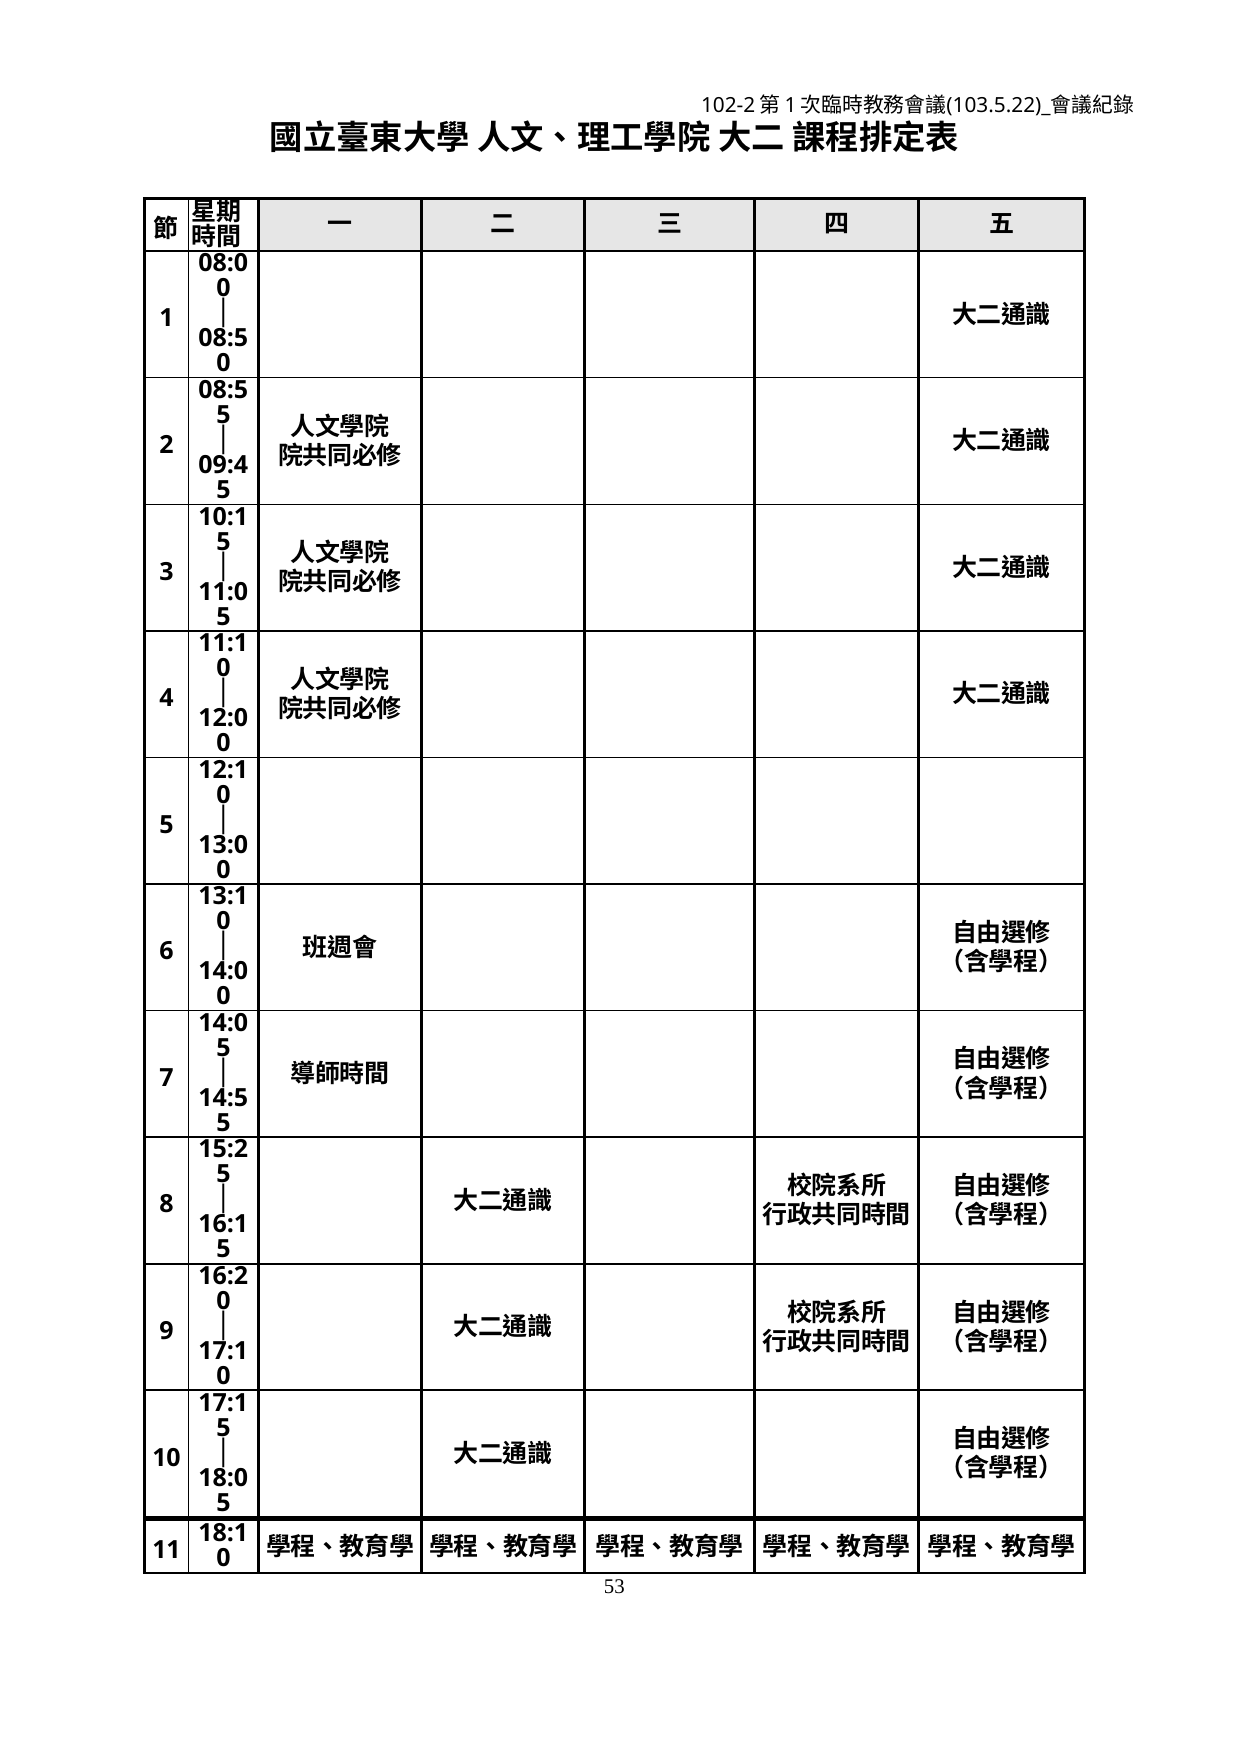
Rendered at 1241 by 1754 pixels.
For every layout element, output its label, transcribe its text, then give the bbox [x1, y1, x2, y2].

table_cell 6 [146, 885, 188, 1010]
table_cell [586, 252, 753, 377]
table_cell 10:15 │ 11:05 [189, 505, 257, 630]
table_cell 導師時間 [260, 1011, 420, 1136]
table_cell 11:10 │ 12:00 [189, 632, 257, 757]
table_cell [423, 632, 583, 757]
table_cell 16:20 │ 17:10 [189, 1265, 257, 1389]
table_cell 自由選修 （含學程） [920, 885, 1083, 1010]
table_cell [586, 632, 753, 757]
table_cell 11 [146, 1521, 188, 1572]
table_cell 5 [146, 758, 188, 883]
table_cell [756, 252, 917, 377]
table_cell 12:10 │ 13:00 [189, 758, 257, 883]
text 國立臺東大學 人文、理工學院 大二 課程排定表 [94, 126, 1134, 156]
table_cell [586, 505, 753, 630]
table_cell [756, 632, 917, 757]
table_cell 13:10 │ 14:00 [189, 885, 257, 1010]
table_cell 校院系所 行政共同時間 [756, 1138, 917, 1263]
table_cell 學程、教育學 [586, 1521, 753, 1572]
table_cell 9 [146, 1265, 188, 1389]
table_cell 自由選修 （含學程） [920, 1265, 1083, 1389]
table_cell [260, 252, 420, 377]
table_cell 大二通識 [920, 252, 1083, 377]
table_cell 人文學院 院共同必修 [260, 632, 420, 757]
table_cell [586, 1138, 753, 1263]
table_cell 8 [146, 1138, 188, 1263]
table_header 三 [586, 200, 753, 250]
table_cell 14:05 │ 14:55 [189, 1011, 257, 1136]
table_cell 2 [146, 378, 188, 503]
table_cell [423, 252, 583, 377]
table_cell [586, 885, 753, 1010]
table_cell [756, 758, 917, 883]
table_cell 人文學院 院共同必修 [260, 378, 420, 503]
table_cell [260, 1138, 420, 1263]
table_cell [756, 1391, 917, 1516]
table_cell 18:10 [189, 1521, 257, 1572]
table_cell [586, 1265, 753, 1389]
table_cell [586, 1011, 753, 1136]
table_cell 自由選修 （含學程） [920, 1011, 1083, 1136]
table_cell 17:15 │ 18:05 [189, 1391, 257, 1516]
table_header 五 [920, 200, 1083, 250]
table_cell [423, 1011, 583, 1136]
table_cell 自由選修 （含學程） [920, 1391, 1083, 1516]
table_header 二 [423, 200, 583, 250]
table_cell 大二通識 [920, 632, 1083, 757]
table_cell 15:25 │ 16:15 [189, 1138, 257, 1263]
table_cell 1 [146, 252, 188, 377]
table_cell 大二通識 [920, 505, 1083, 630]
table_cell [260, 1391, 420, 1516]
table_cell 學程、教育學 [920, 1521, 1083, 1572]
table_cell 大二通識 [920, 378, 1083, 503]
table_cell 08:00 │ 08:50 [189, 252, 257, 377]
table_cell [756, 505, 917, 630]
table_cell [586, 1391, 753, 1516]
table_cell 班週會 [260, 885, 420, 1010]
table_cell 人文學院 院共同必修 [260, 505, 420, 630]
table_cell 學程、教育學 [260, 1521, 420, 1572]
table_cell [586, 378, 753, 503]
table_cell [756, 1011, 917, 1136]
table_header 四 [756, 200, 917, 250]
table_cell 4 [146, 632, 188, 757]
table_cell 校院系所 行政共同時間 [756, 1265, 917, 1389]
table_cell 大二通識 [423, 1265, 583, 1389]
table_cell 大二通識 [423, 1138, 583, 1263]
table_cell 7 [146, 1011, 188, 1136]
table_cell 大二通識 [423, 1391, 583, 1516]
table_cell [260, 1265, 420, 1389]
table_cell 3 [146, 505, 188, 630]
table_cell [423, 885, 583, 1010]
table_cell [586, 758, 753, 883]
table_cell [260, 758, 420, 883]
table_cell 10 [146, 1391, 188, 1516]
table_cell [423, 758, 583, 883]
table_header 節 [146, 200, 188, 250]
table_cell [920, 758, 1083, 883]
table_cell 自由選修 （含學程） [920, 1138, 1083, 1263]
table_cell [756, 378, 917, 503]
table_cell [423, 378, 583, 503]
table_cell 08:55 │ 09:45 [189, 378, 257, 503]
table_header 一 [260, 200, 420, 250]
table_cell 學程、教育學 [423, 1521, 583, 1572]
table_cell [423, 505, 583, 630]
table_header 星期 時間 [189, 200, 257, 250]
table_cell 學程、教育學 [756, 1521, 917, 1572]
table_cell [756, 885, 917, 1010]
